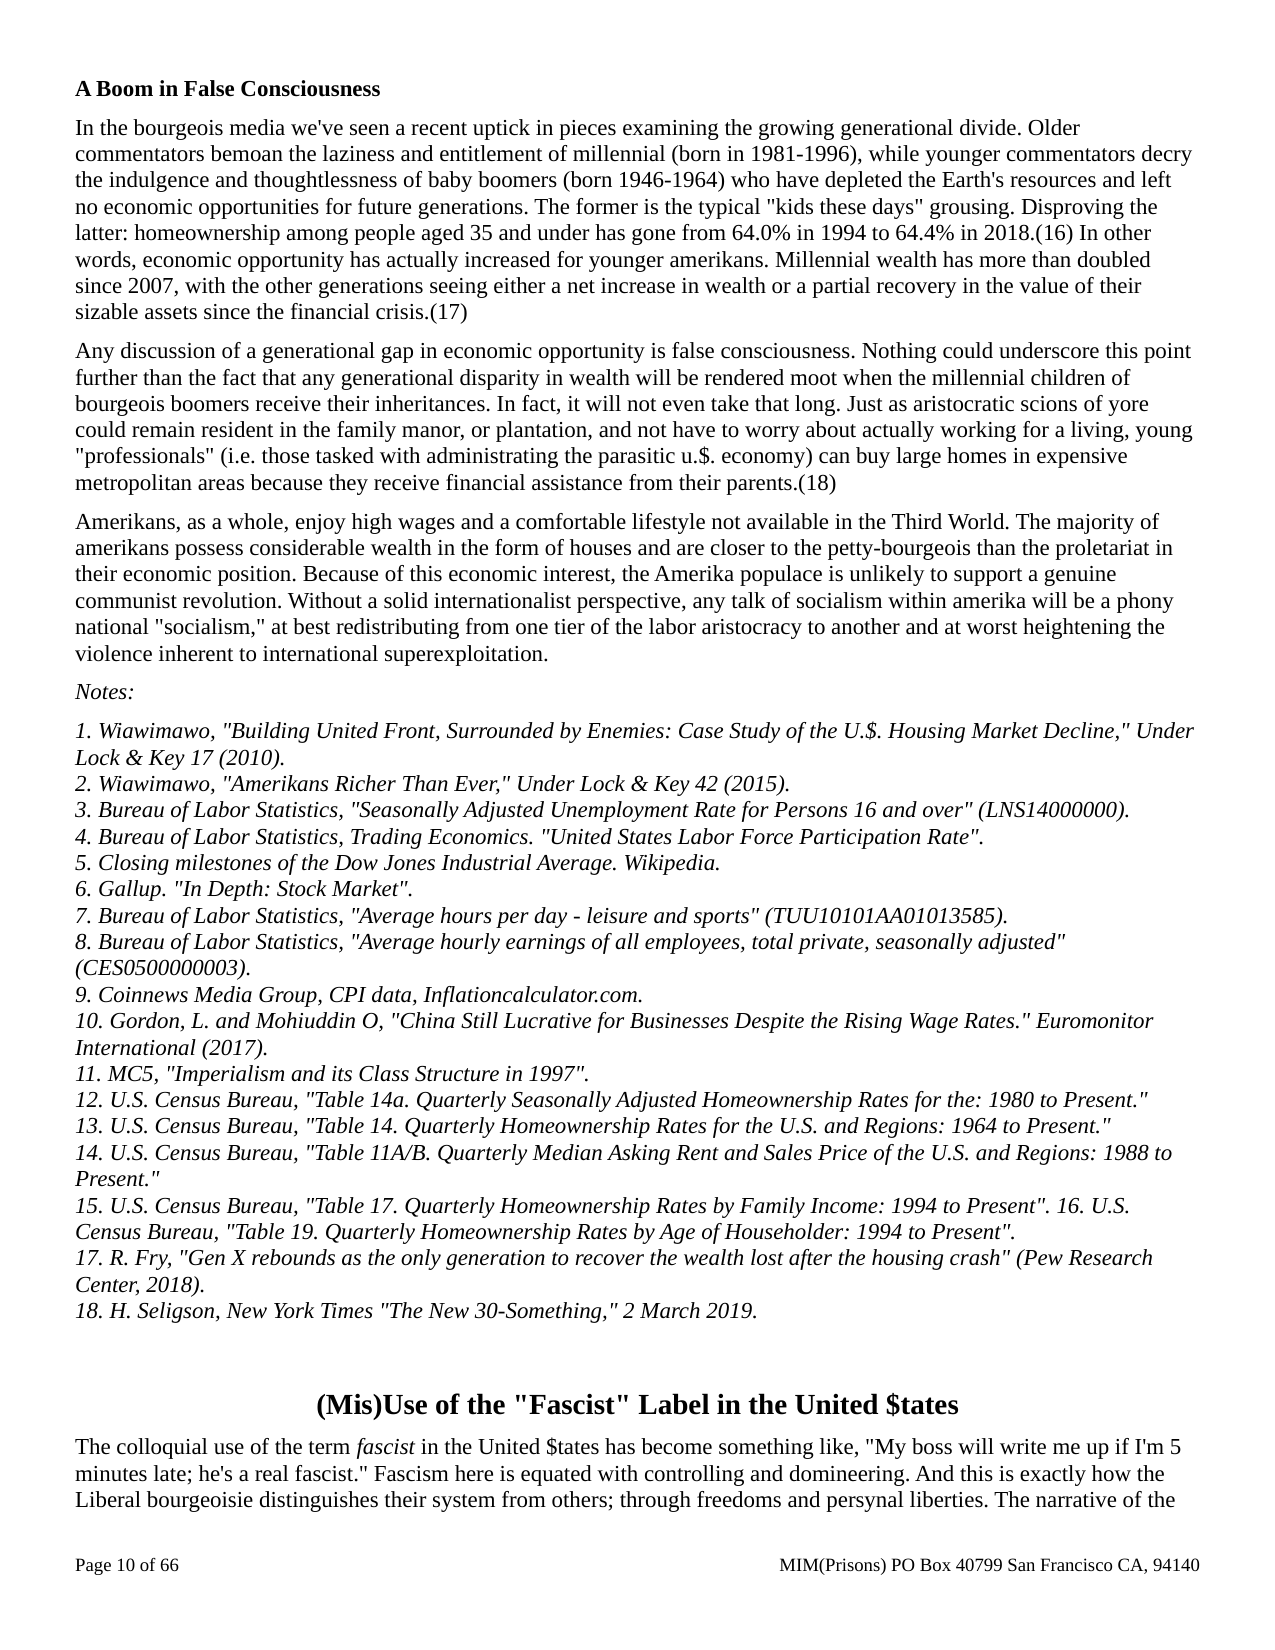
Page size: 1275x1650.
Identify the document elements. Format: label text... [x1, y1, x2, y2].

text 1. Wiawimawo, "Building United Front, Surrounded by Enemies: Case Study of the U.$. Housing Market Decline," Under Lock & Key 17 (2010). 2. Wiawimawo, "Amerikans Richer Than Ever," Under Lock & Key 42 (2015). 3. Bureau of Labor Statistics, "Seasonally Adjusted Unemployment Rate for Persons 16 and over" (LNS14000000). 4. Bureau of Labor Statistics, Trading Economics. "United States Labor Force Participation Rate". 5. Closing milestones of the Dow Jones Industrial Average. Wikipedia. 6. Gallup. "In Depth: Stock Market". 7. Bureau of Labor Statistics, "Average hours per day - leisure and sports" (TUU10101AA01013585). 8. Bureau of Labor Statistics, "Average hourly earnings of all employees, total private, seasonally adjusted" (CES0500000003). 9. Coinnews Media Group, CPI data, Inflationcalculator.com. 10. Gordon, L. and Mohiuddin O, "China Still Lucrative for Businesses Despite the Rising Wage Rates." Euromonitor International (2017). 11. MC5, "Imperialism and its Class Structure in 1997". 12. U.S. Census Bureau, "Table 14a. Quarterly Seasonally Adjusted Homeownership Rates for the: 1980 to Present." 13. U.S. Census Bureau, "Table 14. Quarterly Homeownership Rates for the U.S. and Regions: 1964 to Present." 14. U.S. Census Bureau, "Table 11A/B. Quarterly Median Asking Rent and Sales Price of the U.S. and Regions: 1988 to Present." 15. U.S. Census Bureau, "Table 17. Quarterly Homeownership Rates by Family Income: 1994 to Present". 16. U.S. Census Bureau, "Table 19. Quarterly Homeownership Rates by Age of Householder: 1994 to Present". 17. R. Fry, "Gen X rebounds as the only generation to recover the wealth lost after the housing crash" (Pew Research Center, 2018). 18. H. Seligson, New York Times "The New 30-Something," 2 March 2019. [75, 717, 1200, 1323]
text The colloquial use of the term fascist in the United $tates has become something like, "My boss will write me up if I'm 5 minutes late; he's a real fascist." Fascism here is equated with controlling and domineering. And this is exactly how the Liberal bourgeoisie distinguishes their system from others; through freedoms and persynal liberties. The narrative of the [75, 1433, 1200, 1512]
subtitle (Mis)Use of the "Fascist" Label in the United $tates [75, 1387, 1200, 1421]
text Notes: [75, 678, 1200, 705]
text Any discussion of a generational gap in economic opportunity is false consciousness. Nothing could underscore this point further than the fact that any generational disparity in wealth will be rendered moot when the millennial children of bourgeois boomers receive their inheritances. In fact, it will not even take that long. Just as aristocratic scions of yore could remain resident in the family manor, or plantation, and not have to worry about actually working for a living, young "professionals" (i.e. those tasked with administrating the parasitic u.$. economy) can buy large homes in expensive metropolitan areas because they receive financial assistance from their parents.(18) [75, 337, 1200, 495]
text Amerikans, as a whole, enjoy high wages and a comfortable lifestyle not available in the Third World. The majority of amerikans possess considerable wealth in the form of houses and are closer to the petty-bourgeois than the proletariat in their economic position. Because of this economic interest, the Amerika populace is unlikely to support a genuine communist revolution. Without a solid internationalist perspective, any talk of socialism within amerika will be a phony national "socialism," at best redistributing from one tier of the labor aristocracy to another and at worst heightening the violence inherent to international superexploitation. [75, 508, 1200, 666]
text In the bourgeois media we've seen a recent uptick in pieces examining the growing generational divide. Older commentators bemoan the laziness and entitlement of millennial (born in 1981-1996), while younger commentators decry the indulgence and thoughtlessness of baby boomers (born 1946-1964) who have depleted the Earth's resources and left no economic opportunities for future generations. The former is the typical "kids these days" grousing. Disproving the latter: homeownership among people aged 35 and under has gone from 64.0% in 1994 to 64.4% in 2018.(16) In other words, economic opportunity has actually increased for younger amerikans. Millennial wealth has more than doubled since 2007, with the other generations seeing either a net increase in wealth or a partial recovery in the value of their sizable assets since the financial crisis.(17) [75, 114, 1200, 325]
subtitle A Boom in False Consciousness [75, 75, 1200, 101]
